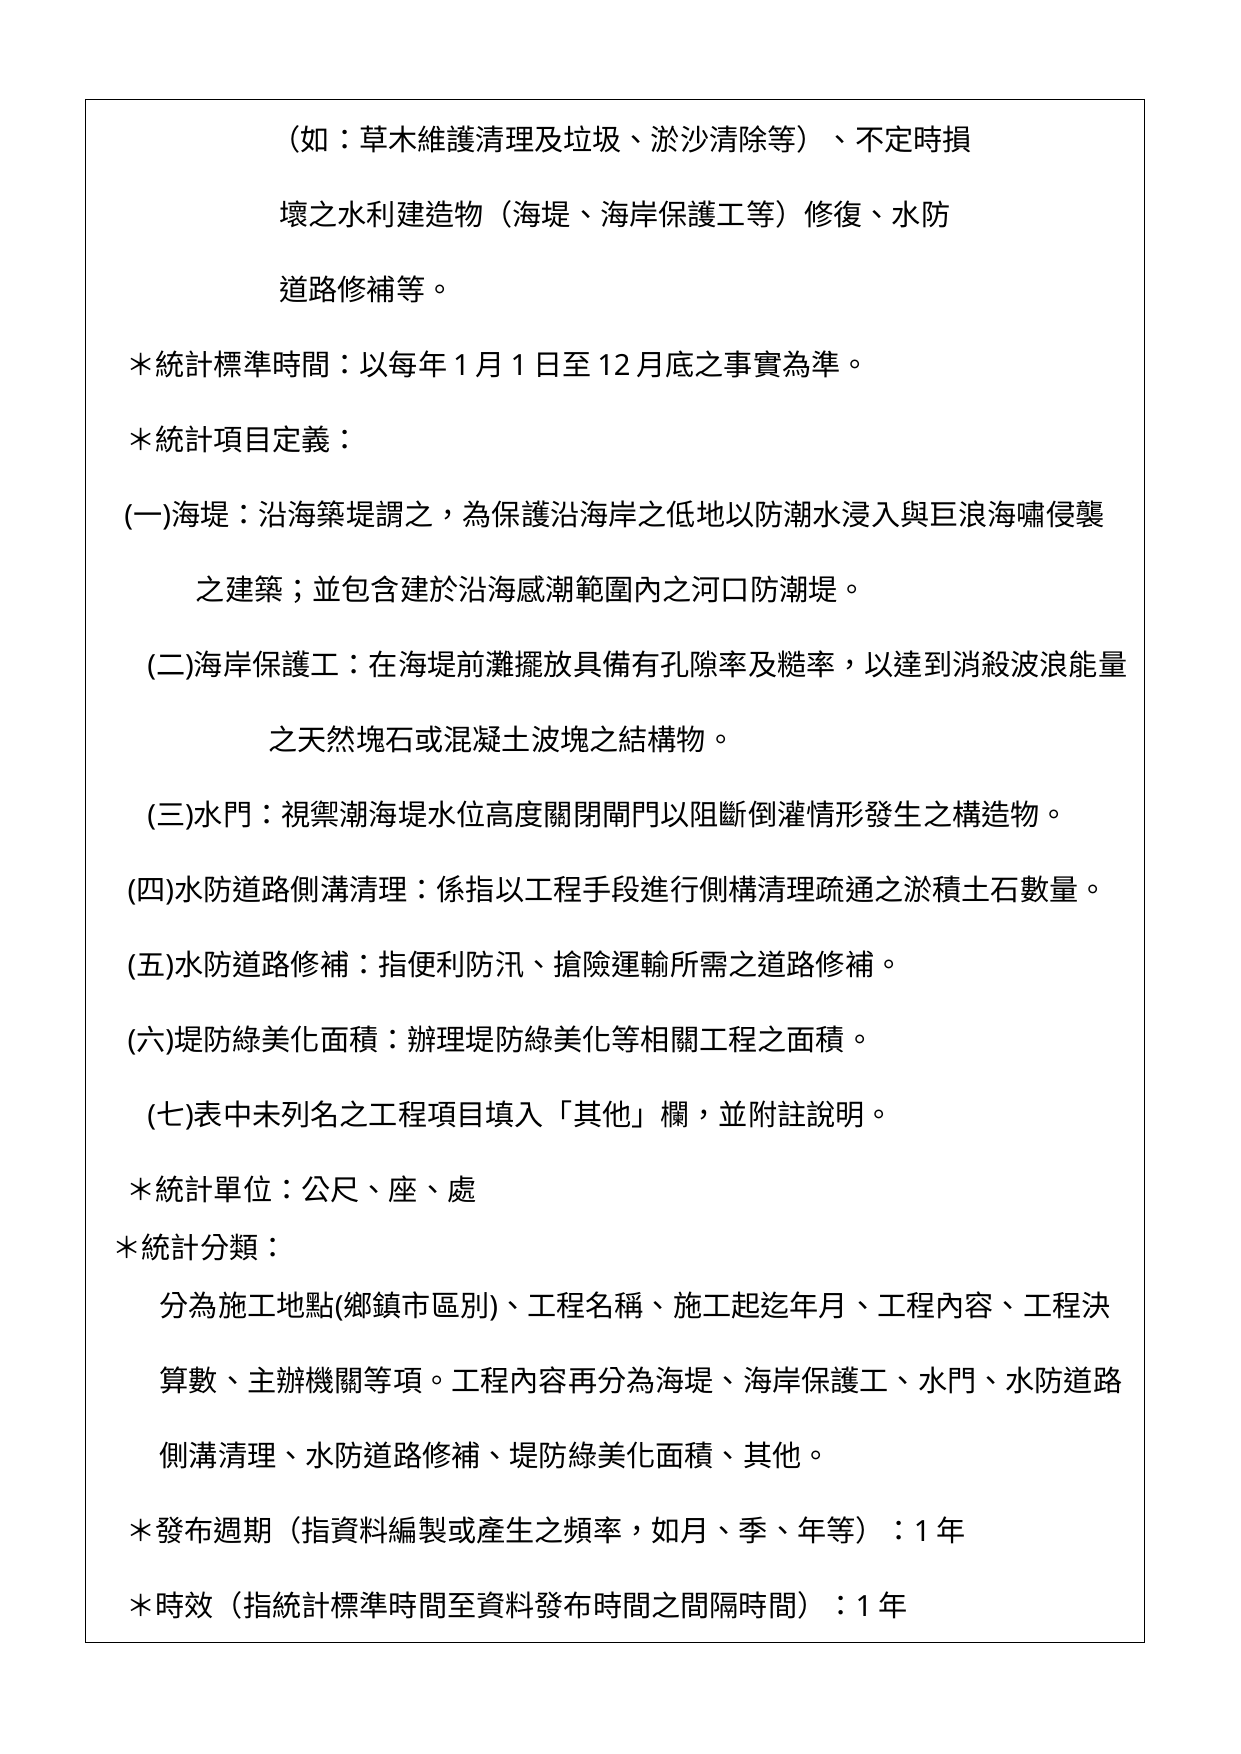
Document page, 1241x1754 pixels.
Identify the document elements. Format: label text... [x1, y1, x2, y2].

table_header （如：草木維護清理及垃圾、淤沙清除等）、不定時損 壞之水利建造物（海堤、海岸保護工等）修復、水防 道路修補等。 ＊統計標準時間：以每年1月1日至12月底之事實為準。 ＊統計項目定義： (一)海堤：沿海築堤謂之，為保護沿海岸之低地以防潮水浸入與巨浪海嘯侵襲 之建築；並包含建於沿海感潮範圍內之河口防潮堤。 (二)海岸保護工：在海堤前灘擺放具備有孔隙率及糙率，以達到消殺波浪能量 之天然塊石或混凝土波塊之結構物。 (三)水門：視禦潮海堤水位高度關閉閘門以阻斷倒灌情形發生之構造物。 (四)水防道路側溝清理：係指以工程手段進行側構清理疏通之淤積土石數量。 (五)水防道路修補：指便利防汛、搶險運輸所需之道路修補。 (六)堤防綠美化面積：辦理堤防綠美化等相關工程之面積。 (七)表中未列名之工程項目填入「其他」欄，並附註說明。 ＊統計單位：公尺、座、處 ＊統計分類： 分為施工地點(鄉鎮市區別)、工程名稱、施工起迄年月、工程內容、工程決 算數、主辦機關等項。工程內容再分為海堤、海岸保護工、水門、水防道路 側溝清理、水防道路修補、堤防綠美化面積、其他。 ＊發布週期（指資料編製或產生之頻率，如月、季、年等）：1年 ＊時效（指統計標準時間至資料發布時間之間隔時間）：1年 [86, 100, 1144, 1642]
